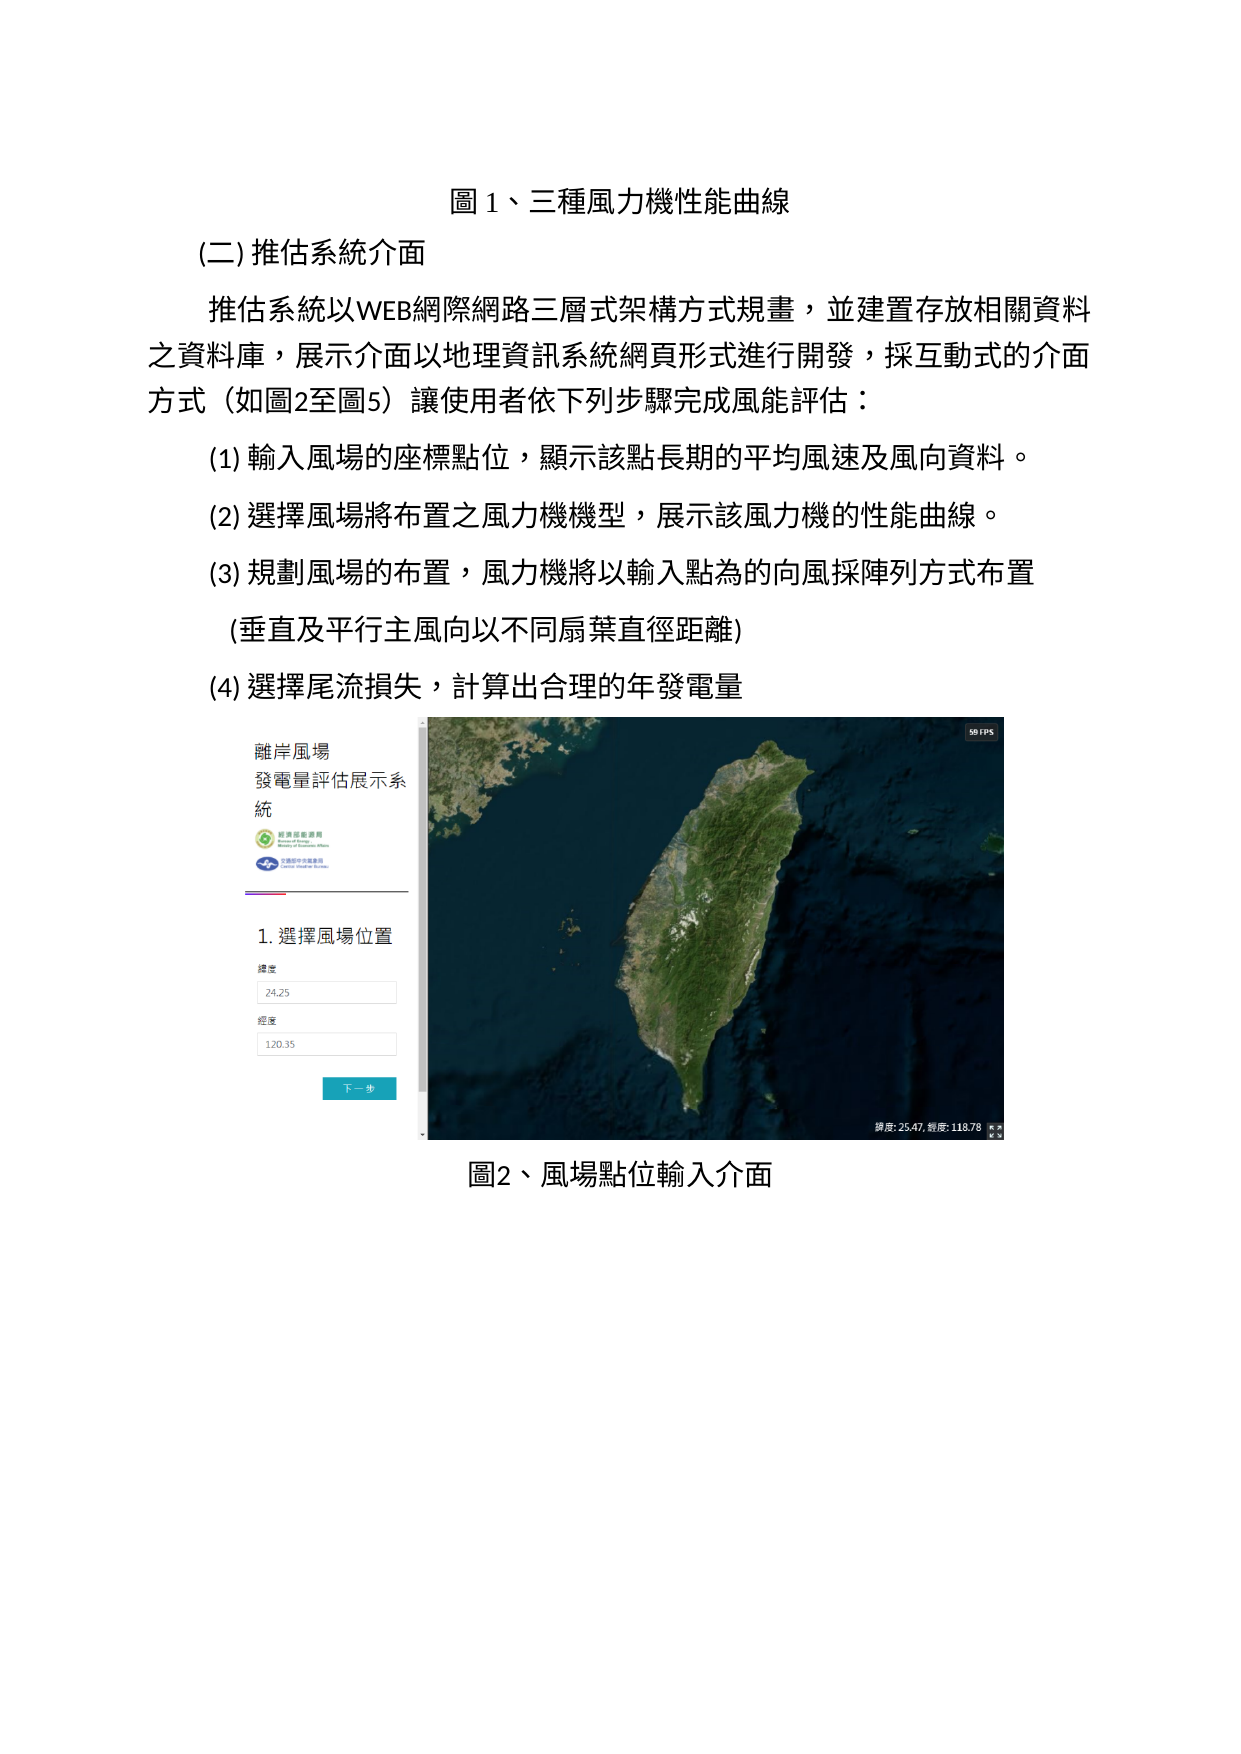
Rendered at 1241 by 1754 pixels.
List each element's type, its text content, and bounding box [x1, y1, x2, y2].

text (2) 選擇風場將布置之風力機機型，展示該風力機的性能曲線。 [148, 489, 1092, 535]
text (垂直及平行主風向以不同扇葉直徑距離) [179, 603, 1092, 649]
text (4) 選擇尾流損失，計算出合理的年發電量 [148, 661, 1092, 706]
text 推估系統以WEB網際網路三層式架構方式規畫，並建置存放相關資料之資料庫，展示介面以地理資訊系統網頁形式進行開發，採互動式的介面方式（如圖2至圖5）讓使用者依下列步驟完成風能評估： [148, 283, 1092, 421]
text 圖2、風場點位輸入介面 [148, 1151, 1092, 1193]
text (1) 輸入風場的座標點位，顯示該點長期的平均風速及風向資料。 [148, 432, 1092, 478]
text (二) 推估系統介面 [148, 226, 1092, 272]
text (3) 規劃風場的布置，風力機將以輸入點為的向風採陣列方式布置 [148, 546, 1092, 592]
text 圖1、三種風力機性能曲線 [148, 158, 1092, 221]
